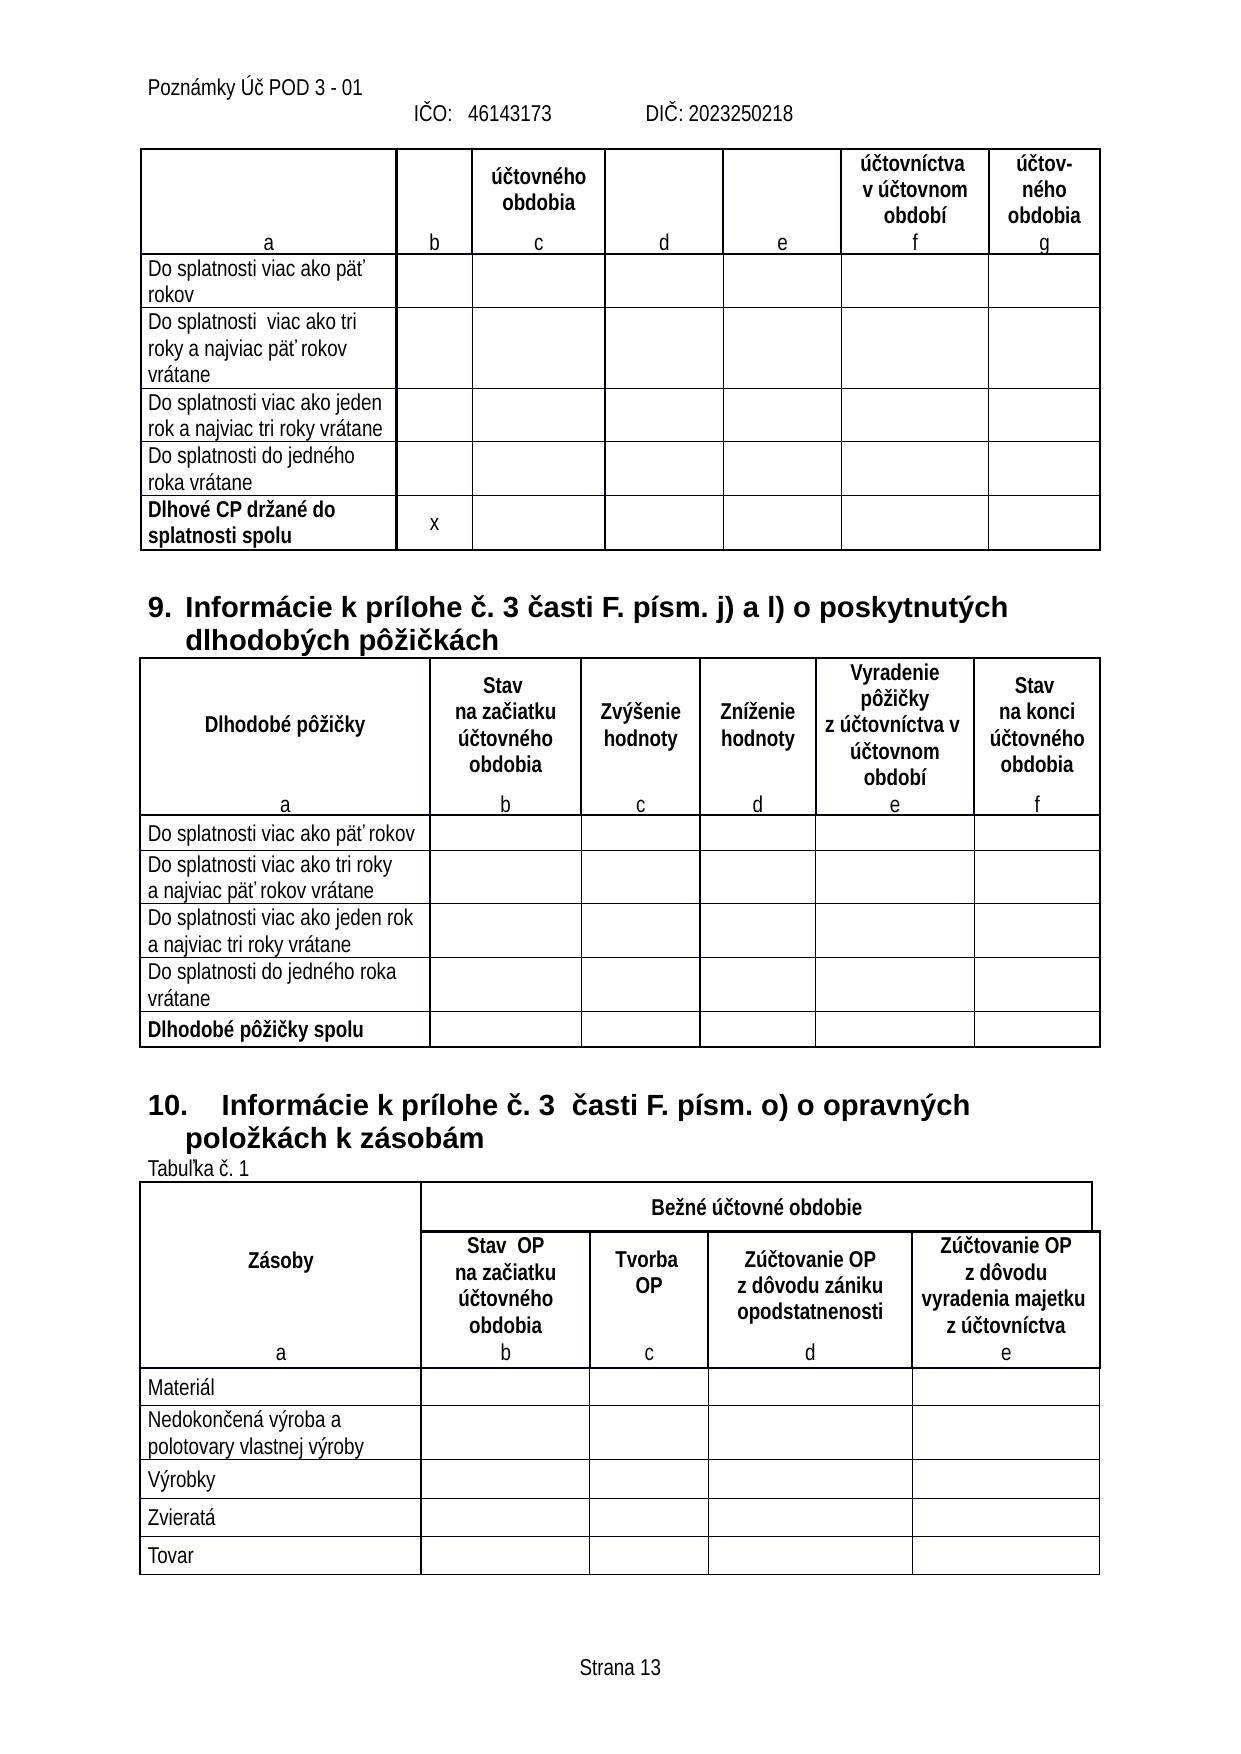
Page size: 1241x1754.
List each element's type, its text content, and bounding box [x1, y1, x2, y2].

table_cell [842, 255, 988, 307]
table_cell [590, 1537, 708, 1574]
table_cell [398, 308, 472, 387]
table_cell x [398, 496, 472, 549]
table_cell [724, 496, 841, 549]
table_cell [422, 1406, 589, 1459]
table_header Dlhodobé pôžičky [141, 659, 429, 791]
table_cell f [975, 791, 1099, 814]
table_cell [431, 1012, 581, 1046]
table_cell e [817, 791, 973, 814]
table_cell Do splatnosti do jedného roka vrátane [141, 958, 429, 1011]
table_header Stav na konci účtovného obdobia [975, 659, 1099, 791]
table_cell [398, 255, 472, 307]
table_cell [842, 308, 988, 387]
table_cell Do splatnosti viac ako jeden rok a najviac tri roky vrátane [142, 389, 395, 441]
table_cell Zvieratá [141, 1499, 420, 1536]
table_cell [816, 904, 974, 957]
table_cell [473, 496, 604, 549]
table_cell [590, 1369, 708, 1405]
table_cell [582, 1012, 699, 1046]
table_cell [913, 1369, 1099, 1405]
table_cell [473, 442, 604, 495]
table_cell [431, 958, 581, 1011]
table_cell [842, 389, 988, 441]
table_cell [606, 442, 723, 495]
table_cell a [141, 791, 429, 814]
table_cell [989, 255, 1099, 307]
table_header Zásoby [141, 1183, 420, 1338]
table_cell [473, 308, 604, 387]
table_cell [724, 389, 841, 441]
table_cell Dlhové CP držané do splatnosti spolu [142, 496, 395, 549]
title Informácie k prílohe č. 3 časti F. písm. j) a l) o poskytnutých dlhodobých pôžičkách [148, 589, 1092, 657]
table_cell [431, 851, 581, 903]
table_cell [606, 255, 723, 307]
table_cell [975, 851, 1099, 903]
table_cell [582, 904, 699, 957]
table_cell [913, 1499, 1099, 1536]
table_header Vyradenie pôžičky z účtovníctva v účtovnom období [817, 659, 973, 791]
table_cell Výrobky [141, 1460, 420, 1497]
table_cell [582, 816, 699, 849]
table_cell a [142, 229, 395, 252]
table_header [1093, 1181, 1100, 1230]
table_cell [709, 1406, 912, 1459]
table_header Zníženie hodnoty [701, 659, 815, 791]
table_cell b [398, 229, 471, 252]
table_cell [606, 496, 723, 549]
table_cell c [582, 791, 699, 814]
table_cell [701, 1012, 815, 1046]
table_cell [989, 496, 1099, 549]
table_cell g [990, 229, 1099, 252]
text Tabuľka č. 1 [148, 1155, 1092, 1181]
table_cell d [709, 1338, 911, 1367]
table_header účtovníctva v účtovnom období [842, 150, 988, 229]
table_cell Stav OP na začiatku účtovného obdobia [422, 1233, 589, 1338]
table_cell [989, 389, 1099, 441]
table_cell [701, 904, 815, 957]
table_cell Do splatnosti viac ako jeden rok a najviac tri roky vrátane [141, 904, 429, 957]
table_cell [431, 816, 581, 849]
table_cell [724, 442, 841, 495]
table_header [724, 150, 840, 229]
table_cell [975, 904, 1099, 957]
table_header [606, 150, 722, 229]
table_cell [701, 958, 815, 1011]
table_header [398, 150, 471, 229]
table_cell [975, 816, 1099, 849]
table_cell [975, 958, 1099, 1011]
table_cell e [913, 1338, 1099, 1367]
table_cell [398, 442, 472, 495]
table_cell [701, 816, 815, 849]
table_cell [422, 1460, 589, 1497]
table_cell [913, 1406, 1099, 1459]
table_cell a [141, 1338, 420, 1367]
table_cell Do splatnosti viac ako tri roky a najviac päť rokov vrátane [142, 308, 395, 387]
table_cell [816, 851, 974, 903]
table_cell Zúčtovanie OP z dôvodu vyradenia majetku z účtovníctva [913, 1233, 1099, 1338]
table_header Zvýšenie hodnoty [582, 659, 699, 791]
table_cell [989, 442, 1099, 495]
table_cell [842, 442, 988, 495]
table_cell Zúčtovanie OP z dôvodu zániku opodstatnenosti [709, 1233, 911, 1338]
table_cell [709, 1369, 912, 1405]
table_header účtovného obdobia [473, 150, 604, 229]
table_cell Do splatnosti viac ako päť rokov [142, 255, 395, 307]
table_cell Tvorba OP [591, 1233, 707, 1338]
table_cell Materiál [141, 1369, 420, 1405]
table_cell [590, 1406, 708, 1459]
table_cell [431, 904, 581, 957]
table_cell c [473, 229, 604, 252]
table_cell [422, 1499, 589, 1536]
table_cell [724, 308, 841, 387]
table_cell [842, 496, 988, 549]
table_cell [422, 1537, 589, 1574]
table_cell d [606, 229, 722, 252]
table_cell [582, 958, 699, 1011]
table_cell [606, 389, 723, 441]
table_cell [422, 1369, 589, 1405]
table_cell [724, 255, 841, 307]
table_header [142, 150, 395, 229]
table_cell [582, 851, 699, 903]
table_cell b [431, 791, 580, 814]
title Informácie k prílohe č. 3 časti F. písm. o) o opravných položkách k zásobám [148, 1088, 1092, 1155]
table_cell Do splatnosti viac ako päť rokov [141, 816, 429, 849]
table_cell [590, 1460, 708, 1497]
table_cell [473, 389, 604, 441]
table_header účtov-ného obdobia [990, 150, 1099, 229]
table_header Stav na začiatku účtovného obdobia [431, 659, 580, 791]
table_cell [989, 308, 1099, 387]
table_cell [913, 1460, 1099, 1497]
table_cell [709, 1460, 912, 1497]
table_cell d [701, 791, 815, 814]
table_cell [590, 1499, 708, 1536]
table_cell [975, 1012, 1099, 1046]
table_cell Nedokončená výroba a polotovary vlastnej výroby [141, 1406, 420, 1459]
table_cell [473, 255, 604, 307]
table_header Bežné účtovné obdobie [422, 1183, 1091, 1230]
table_cell f [842, 229, 988, 252]
table_cell [398, 389, 472, 441]
table_cell [913, 1537, 1099, 1574]
table_cell e [724, 229, 840, 252]
table_cell [709, 1537, 912, 1574]
table_cell [709, 1499, 912, 1536]
table_cell b [422, 1338, 589, 1367]
table_cell [701, 851, 815, 903]
table_cell [606, 308, 723, 387]
table_cell Do splatnosti viac ako tri roky a najviac päť rokov vrátane [141, 851, 429, 903]
table_cell [816, 958, 974, 1011]
table_cell Tovar [141, 1537, 420, 1574]
table_cell [816, 1012, 974, 1046]
table_cell Do splatnosti do jedného roka vrátane [142, 442, 395, 495]
table_cell c [591, 1338, 707, 1367]
table_cell Dlhodobé pôžičky spolu [141, 1012, 429, 1046]
table_cell [816, 816, 974, 849]
